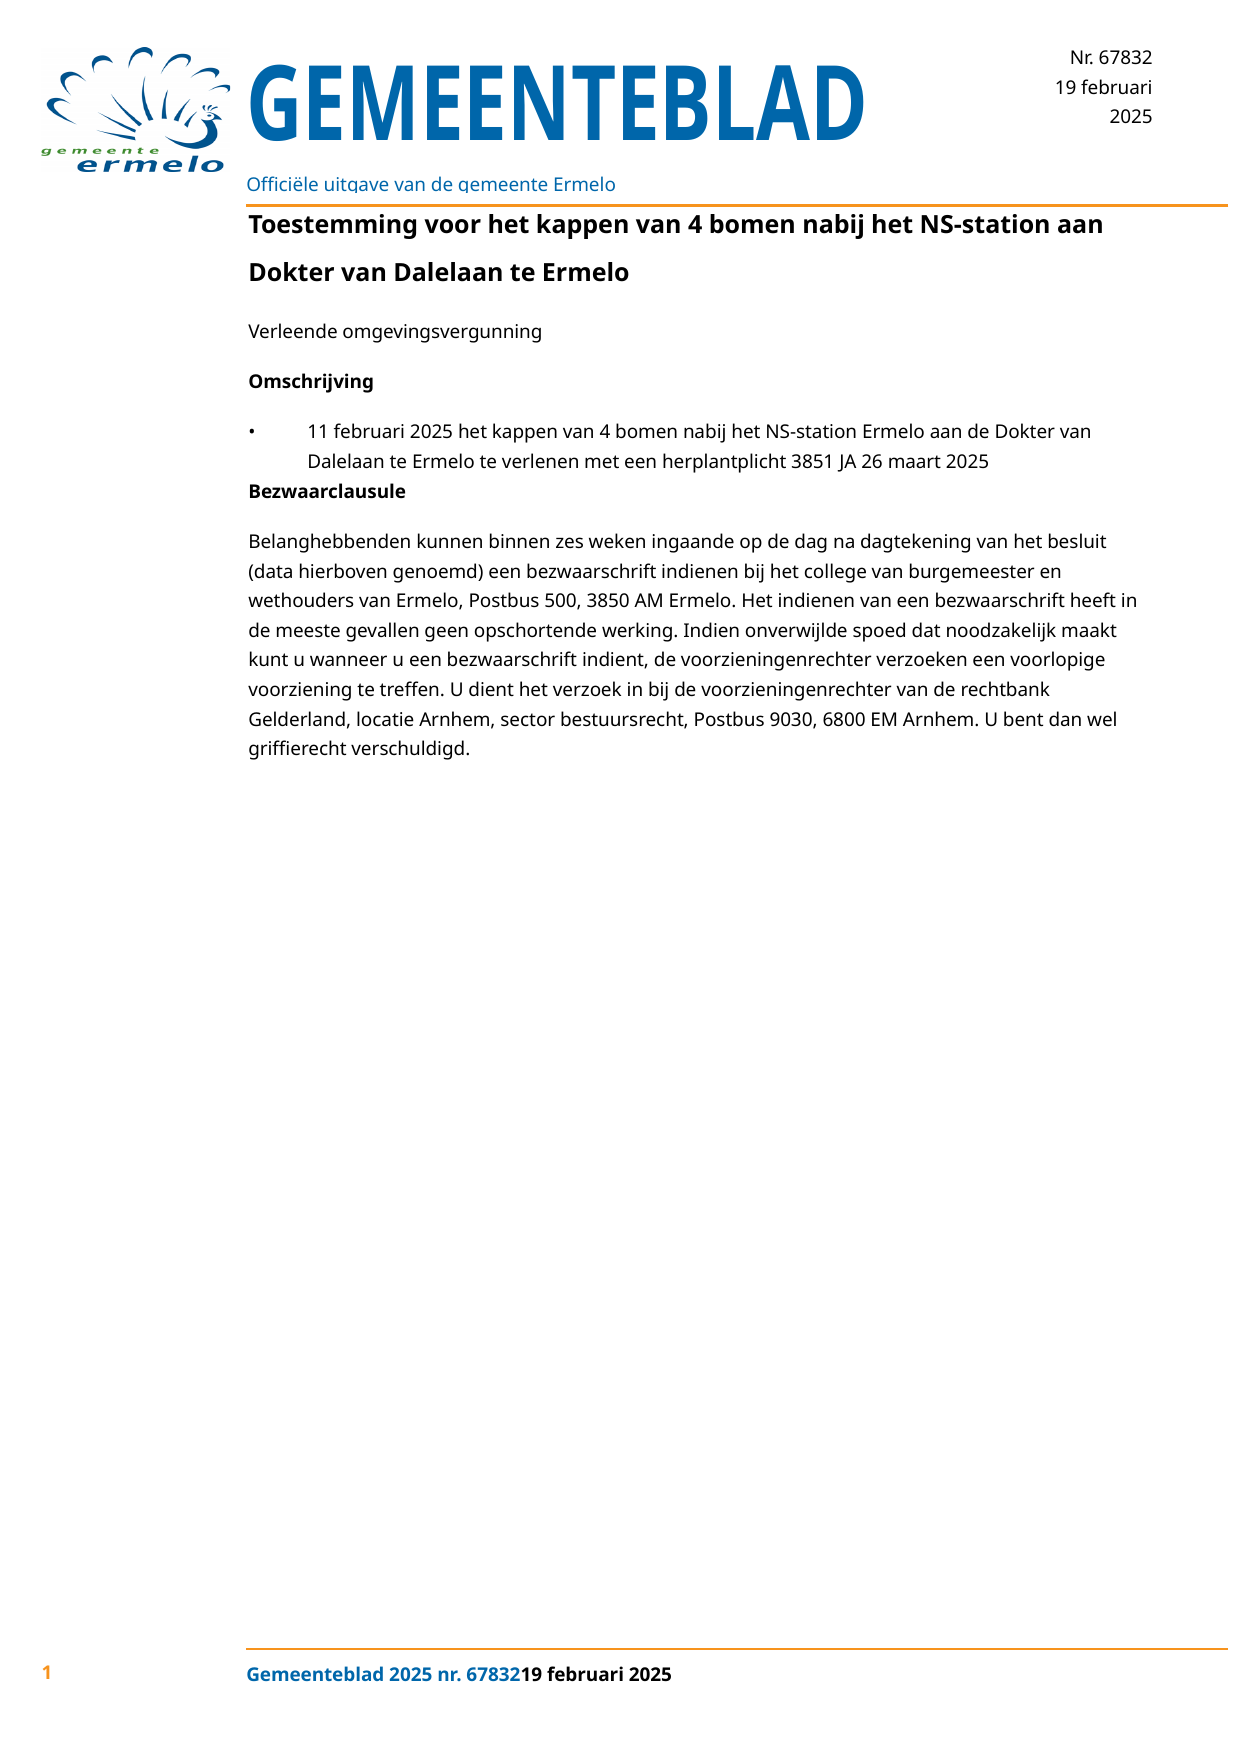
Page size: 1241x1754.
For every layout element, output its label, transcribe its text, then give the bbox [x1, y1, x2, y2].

list 11 februari 2025 het kappen van 4 bomen nabij het NS-station Ermelo aan de Dokter van Dalelaan te Ermelo te verlenen met een herplantplicht 3851 JA 26 maart 2025 [248, 419, 1152, 474]
text Verleende omgevingsvergunning [248, 318, 1152, 344]
text Bezwaarclausule [248, 478, 1152, 504]
picture [41, 47, 231, 172]
text Omschrijving [248, 368, 1152, 394]
text Belanghebbenden kunnen binnen zes weken ingaande op de dag na dagtekening van het besluit (data hierboven genoemd) een bezwaarschrift indienen bij het college van burgemeester en wethouders van Ermelo, Postbus 500, 3850 AM Ermelo. Het indienen van een bezwaarschrift heeft in de meeste gevallen geen opschortende werking. Indien onverwijlde spoed dat noodzakelijk maakt kunt u wanneer u een bezwaarschrift indient, de voorzieningenrechter verzoeken een voorlopige voorziening te treffen. U dient het verzoek in bij de voorzieningenrechter van de rechtbank Gelderland, locatie Arnhem, sector bestuursrecht, Postbus 9030, 6800 EM Arnhem. U bent dan wel griffierecht verschuldigd. [248, 528, 1152, 761]
text Toestemming voor het kappen van 4 bomen nabij het NS-station aan Dokter van Dalelaan te Ermelo [248, 207, 1152, 288]
